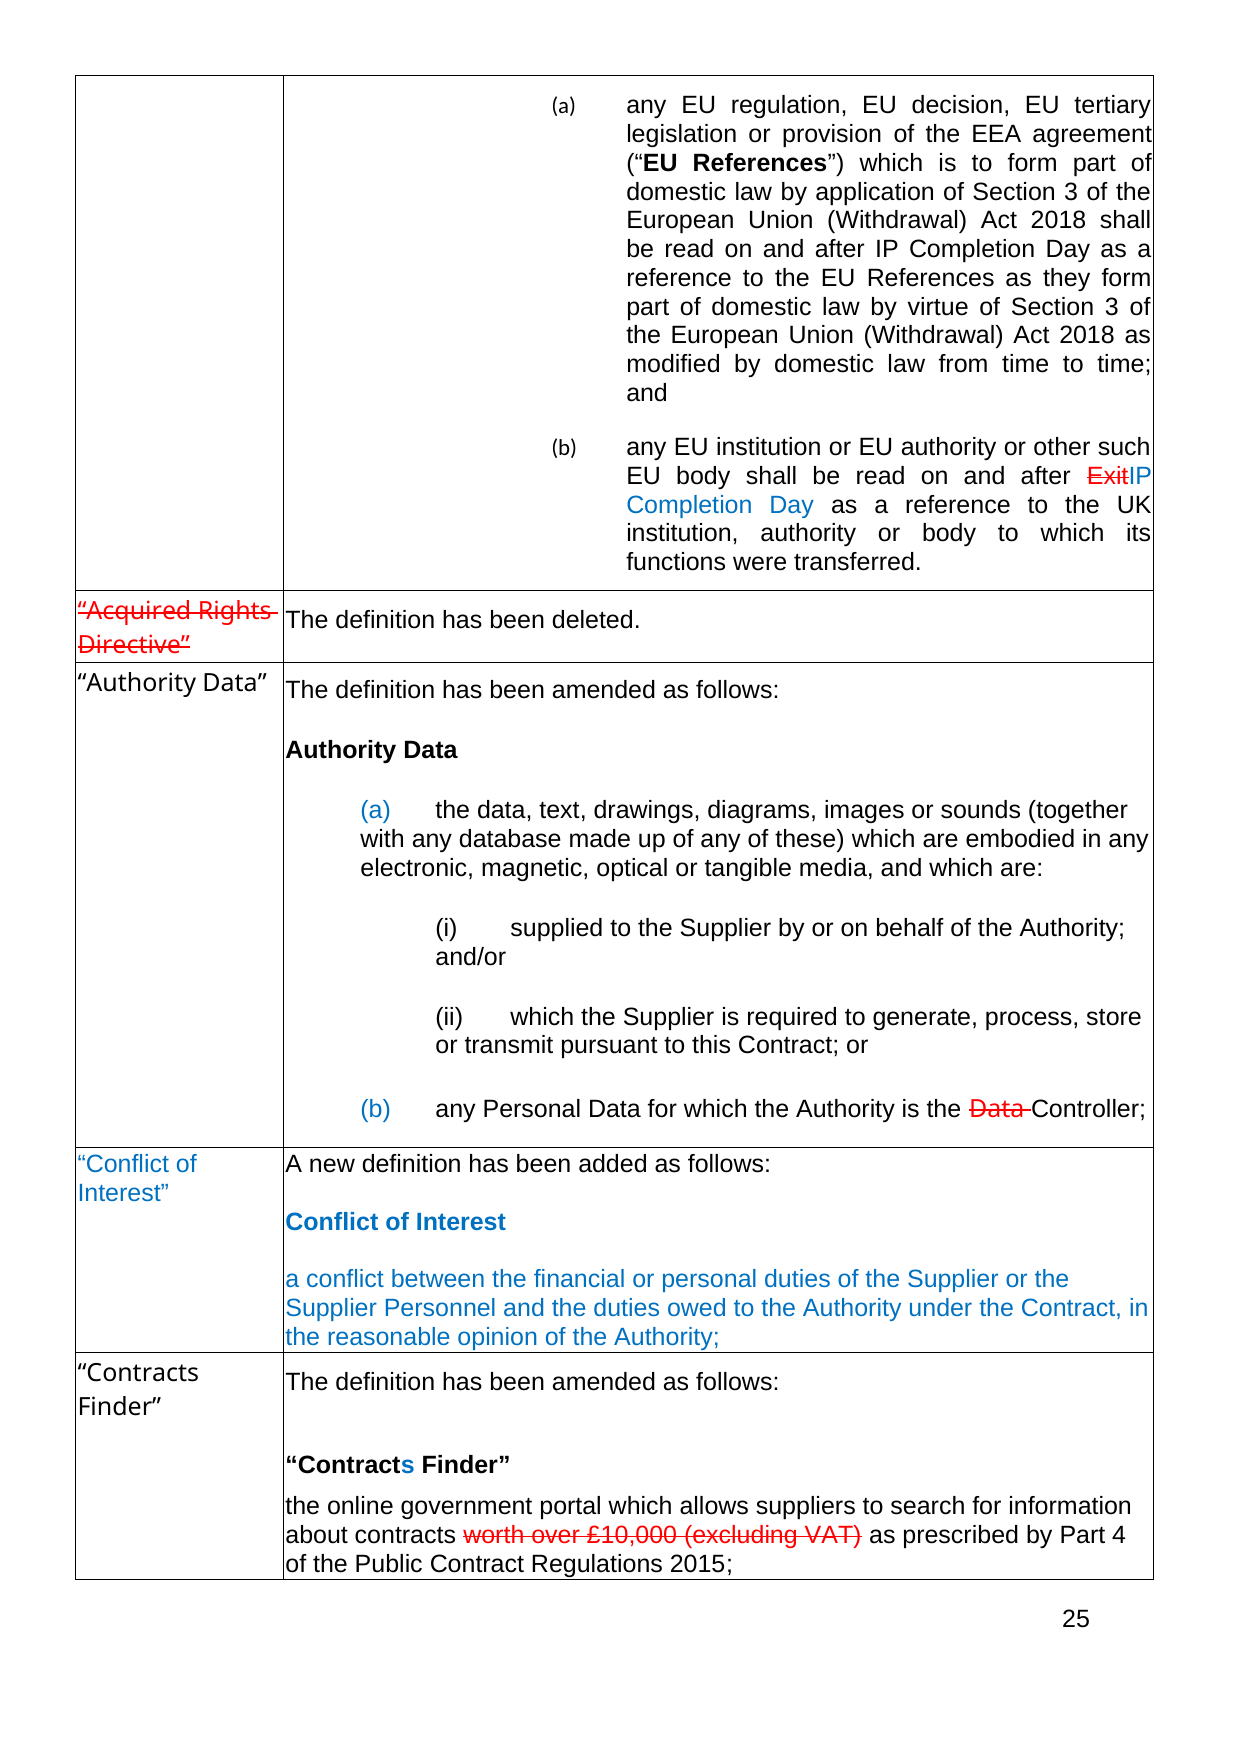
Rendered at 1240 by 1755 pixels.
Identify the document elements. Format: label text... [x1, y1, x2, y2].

table_cell The definition has been amended as follows: Authority Data the data, text, drawings, diagrams, images or sounds (together with any database made up of any of these) which are embodied in any electronic, magnetic, optical or tangible media, and which are: supplied to the Supplier by or on behalf of the Authority; and/or which the Supplier is required to generate, process, store or transmit pursuant to this Contract; or any Personal Data for which the Authority is the Data Controller; [284, 663, 1153, 1147]
table_cell “Authority Data” [76, 663, 283, 1147]
table_cell “Acquired Rights Directive” [76, 591, 283, 662]
table_cell Old paragraph 1.1 has been deleted. Paragraphs 1.1-1.4 have been moved from the Core Terms, and paragraph 1.2(e) has been amended as follows: Any reference in this Contract which immediately before ExitIP Completion Day (or such later date when relevant EU law ceases to have effect pursuant to Section 1A of the European Union (Withdrawal) Act 2018) wasis a reference to (as it has effect from time to time): any EU regulation, EU decision, EU tertiary legislation or provision of the EEA agreement (“EU References”) which is to form part of domestic law by application of Section 3 of the European Union (Withdrawal) Act 2018 shall be read on and after IP Completion Day as a reference to the EU References as they form part of domestic law by virtue of Section 3 of the European Union (Withdrawal) Act 2018 as modified by domestic law from time to time; and any EU institution or EU authority or other such EU body shall be read on and after ExitIP Completion Day as a reference to the UK institution, authority or body to which its functions were transferred. [284, 76, 1153, 590]
table_cell “Conflict of Interest” [76, 1148, 283, 1352]
table_cell The definition has been deleted. [284, 591, 1153, 662]
table_cell A new definition has been added as follows: Conflict of Interest a conflict between the financial or personal duties of the Supplier or the Supplier Personnel and the duties owed to the Authority under the Contract, in the reasonable opinion of the Authority; [284, 1148, 1153, 1352]
table_cell [76, 76, 283, 590]
table_cell “Contracts Finder” [76, 1353, 283, 1579]
table_cell The definition has been amended as follows: “Contracts Finder” the online government portal which allows suppliers to search for information about contracts worth over £10,000 (excluding VAT) as prescribed by Part 4 of the Public Contract Regulations 2015; [284, 1353, 1153, 1579]
